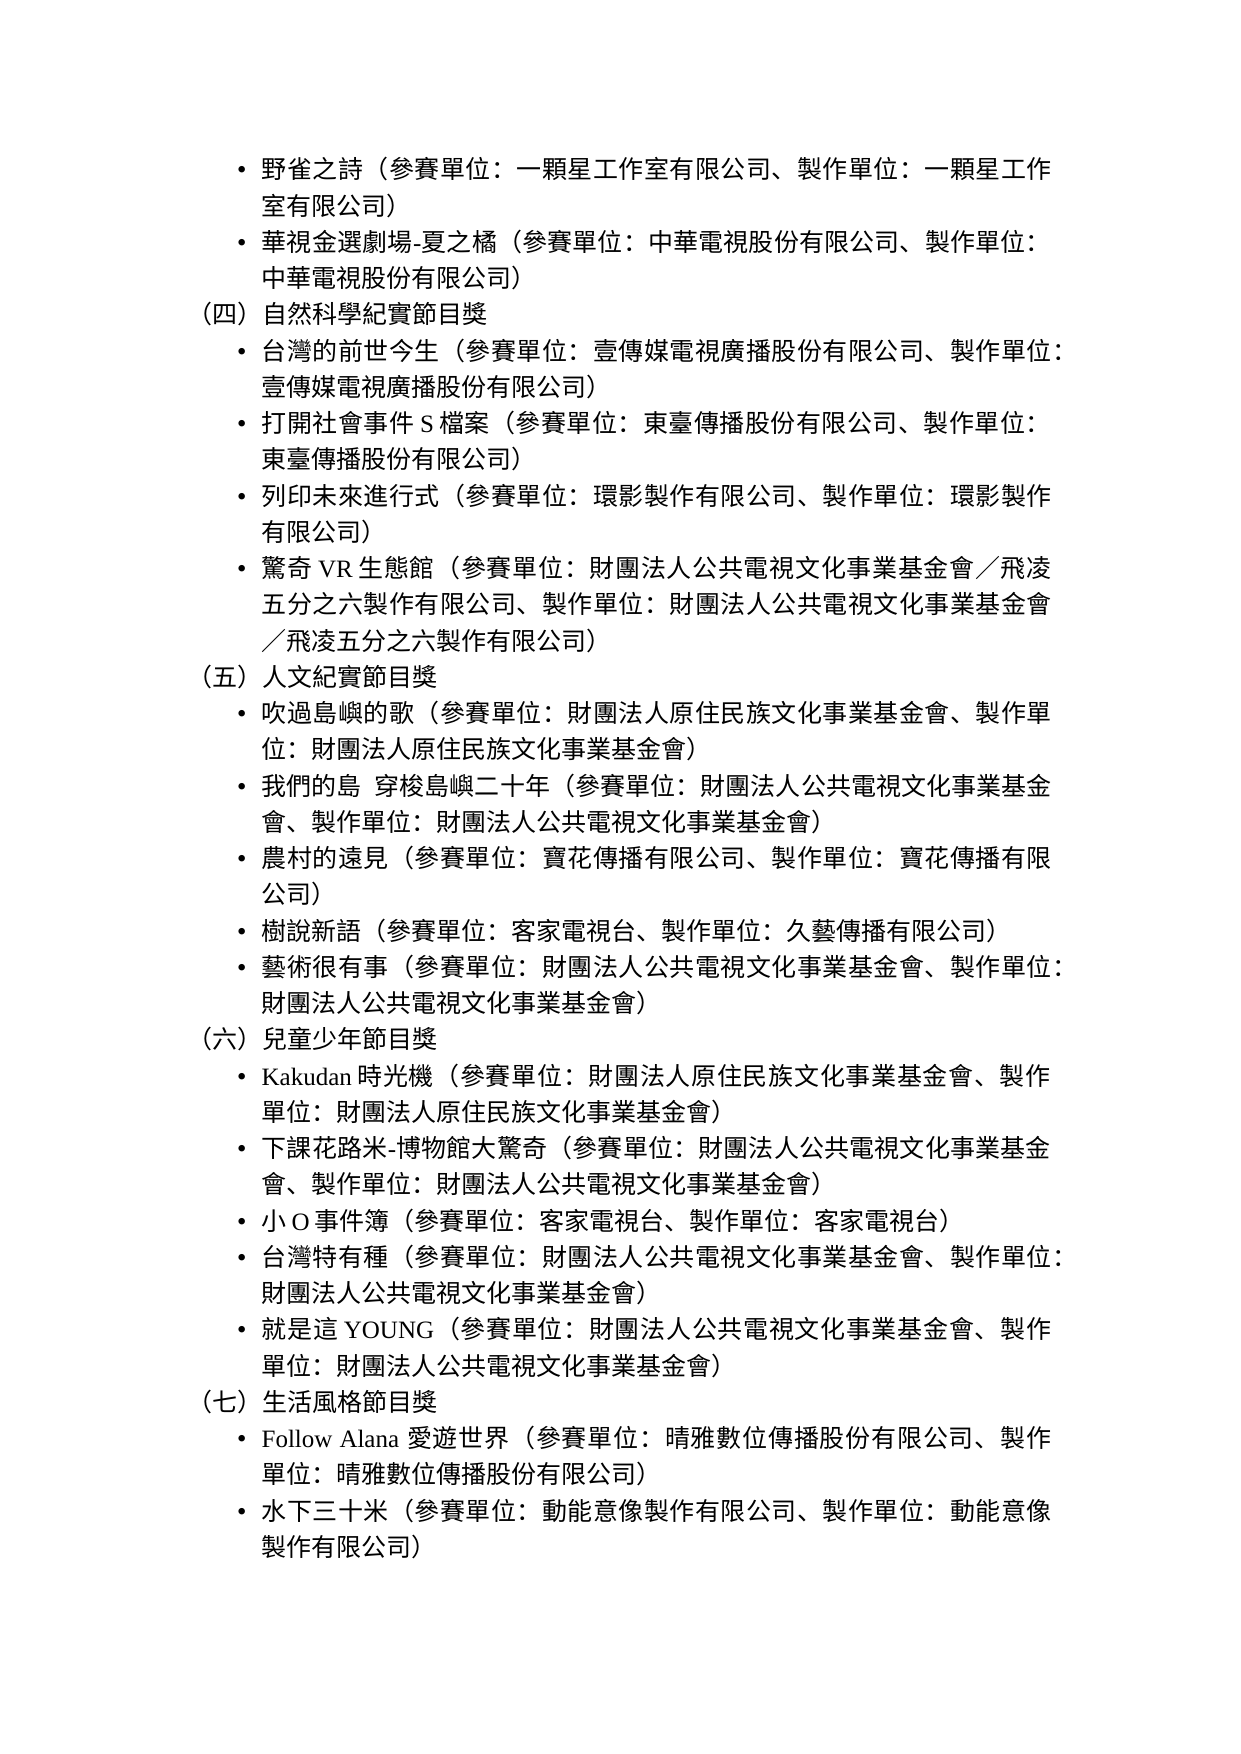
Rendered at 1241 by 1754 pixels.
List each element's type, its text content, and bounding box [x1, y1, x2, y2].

list 就是這YOUNG（參賽單位：財團法人公共電視文化事業基金會、製作單位：財團法人公共電視文化事業基金會） [237, 1310, 1053, 1382]
list 華視金選劇場-夏之橘（參賽單位：中華電視股份有限公司、製作單位：中華電視股份有限公司） [237, 222, 1053, 295]
list 野雀之詩（參賽單位：一顆星工作室有限公司、製作單位：一顆星工作室有限公司） [237, 150, 1053, 222]
list 農村的遠見（參賽單位：寶花傳播有限公司、製作單位：寶花傳播有限公司） [237, 839, 1053, 911]
text （四）自然科學紀實節目獎 [187, 295, 1053, 331]
text （六）兒童少年節目獎 [187, 1020, 1053, 1056]
text （五）人文紀實節目獎 [187, 657, 1053, 694]
list 列印未來進行式（參賽單位：環影製作有限公司、製作單位：環影製作有限公司） [237, 476, 1053, 549]
list Follow Alana 愛遊世界（參賽單位：晴雅數位傳播股份有限公司、製作單位：晴雅數位傳播股份有限公司） [237, 1419, 1053, 1491]
list 小O事件簿（參賽單位：客家電視台、製作單位：客家電視台） [237, 1201, 1053, 1237]
list 樹說新語（參賽單位：客家電視台、製作單位：久藝傳播有限公司） [237, 911, 1053, 947]
list Kakudan時光機（參賽單位：財團法人原住民族文化事業基金會、製作單位：財團法人原住民族文化事業基金會） [237, 1056, 1053, 1129]
list 我們的島 穿梭島嶼二十年（參賽單位：財團法人公共電視文化事業基金會、製作單位：財團法人公共電視文化事業基金會） [237, 766, 1053, 839]
list 吹過島嶼的歌（參賽單位：財團法人原住民族文化事業基金會、製作單位：財團法人原住民族文化事業基金會） [237, 694, 1053, 766]
list 驚奇VR生態館（參賽單位：財團法人公共電視文化事業基金會／飛凌五分之六製作有限公司、製作單位：財團法人公共電視文化事業基金會／飛凌五分之六製作有限公司） [237, 549, 1053, 657]
text （七）生活風格節目獎 [187, 1382, 1053, 1419]
list 藝術很有事（參賽單位：財團法人公共電視文化事業基金會、製作單位：財團法人公共電視文化事業基金會） [237, 947, 1053, 1020]
list 下課花路米-博物館大驚奇（參賽單位：財團法人公共電視文化事業基金會、製作單位：財團法人公共電視文化事業基金會） [237, 1129, 1053, 1201]
list 打開社會事件S檔案（參賽單位：東臺傳播股份有限公司、製作單位：東臺傳播股份有限公司） [237, 404, 1053, 476]
list 台灣的前世今生（參賽單位：壹傳媒電視廣播股份有限公司、製作單位：壹傳媒電視廣播股份有限公司） [237, 331, 1053, 404]
list 台灣特有種（參賽單位：財團法人公共電視文化事業基金會、製作單位：財團法人公共電視文化事業基金會） [237, 1237, 1053, 1310]
list 水下三十米（參賽單位：動能意像製作有限公司、製作單位：動能意像製作有限公司） [237, 1491, 1053, 1564]
